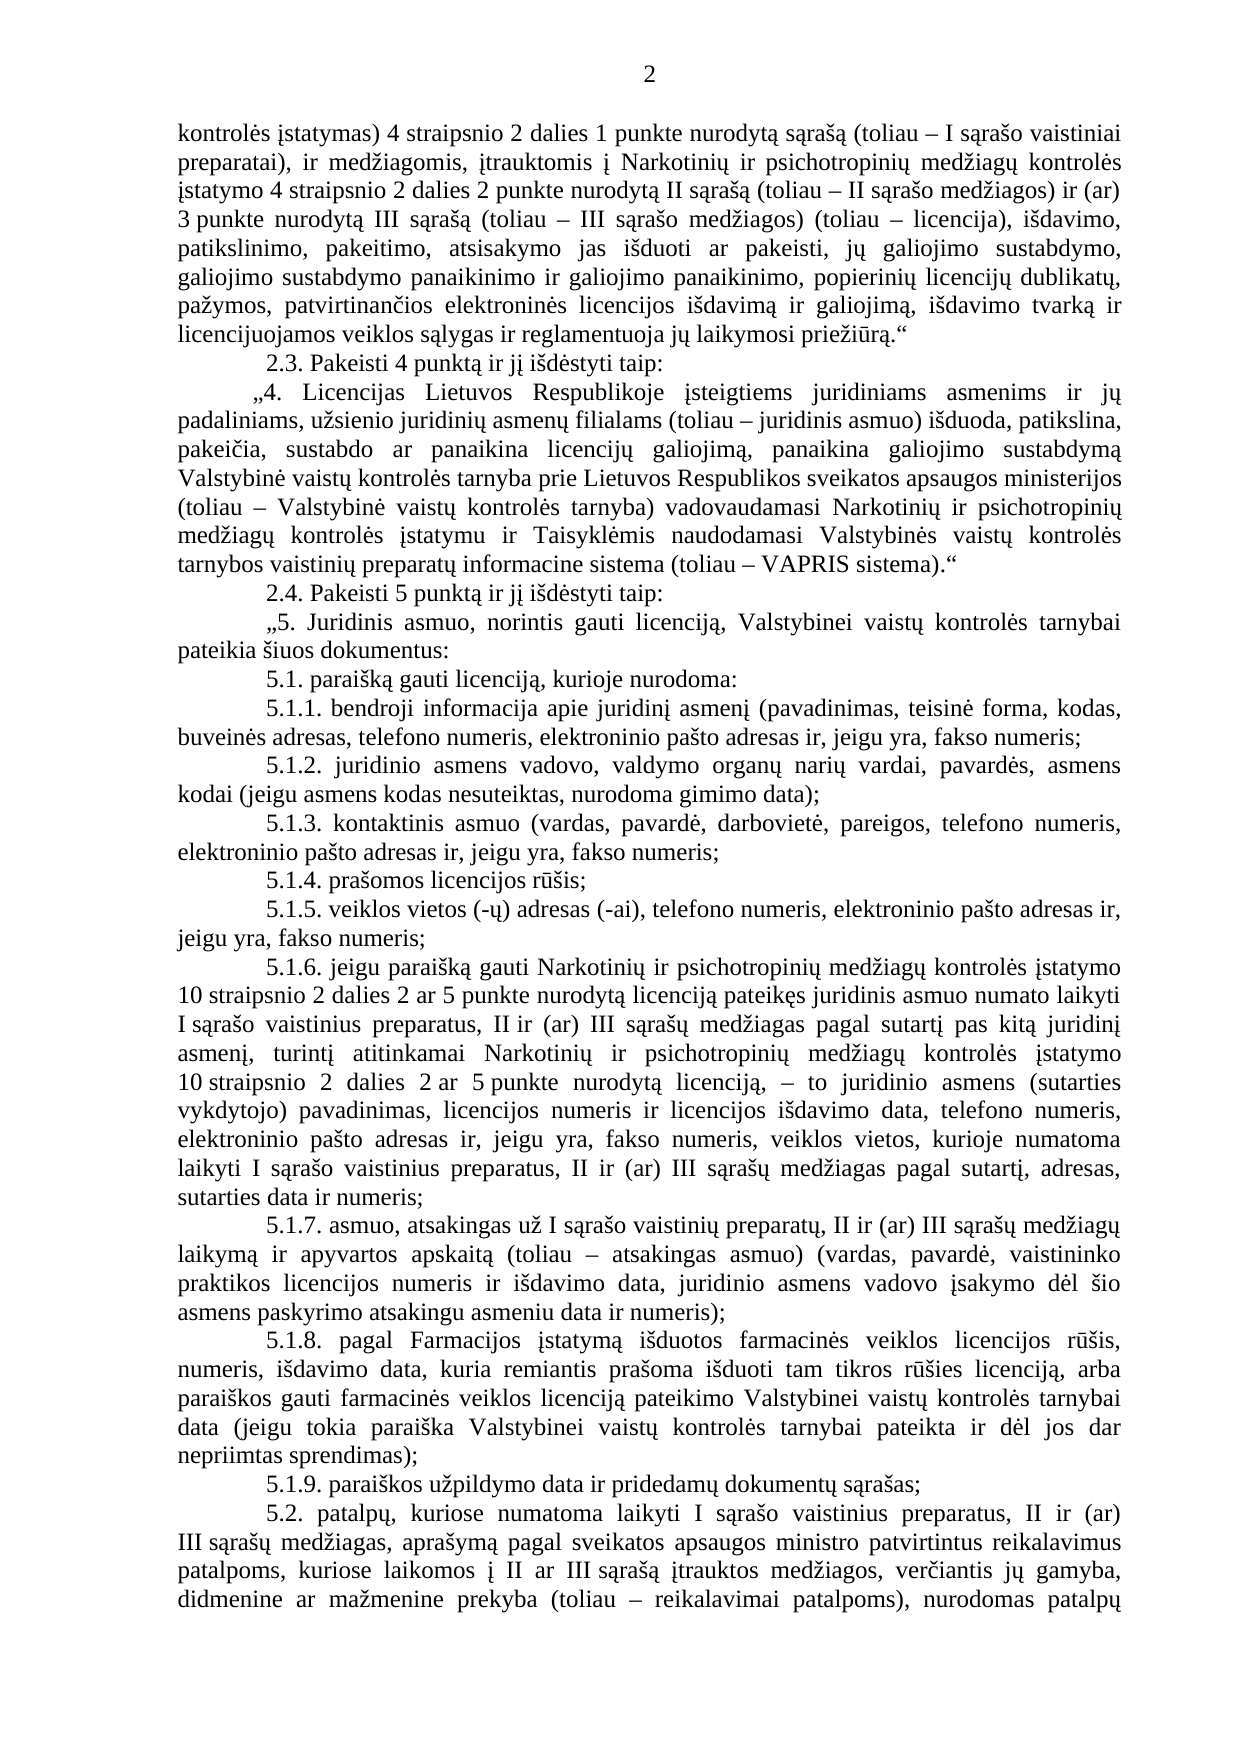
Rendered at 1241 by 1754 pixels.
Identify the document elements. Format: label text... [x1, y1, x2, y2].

text „5. Juridinis asmuo, norintis gauti licenciją, Valstybinei vaistų kontrolės tarnybai pateikia šiuos dokumentus: [177, 607, 1122, 664]
text 5.1.7. asmuo, atsakingas už I sąrašo vaistinių preparatų, II ir (ar) III sąrašų medžiagų laikymą ir apyvartos apskaitą (toliau – atsakingas asmuo) (vardas, pavardė, vaistininko praktikos licencijos numeris ir išdavimo data, juridinio asmens vadovo įsakymo dėl šio asmens paskyrimo atsakingu asmeniu data ir numeris); [177, 1211, 1122, 1326]
text 5.1.5. veiklos vietos (-ų) adresas (-ai), telefono numeris, elektroninio pašto adresas ir, jeigu yra, fakso numeris; [177, 894, 1122, 952]
text „4. Licencijas Lietuvos Respublikoje įsteigtiems juridiniams asmenims ir jų padaliniams, užsienio juridinių asmenų filialams (toliau – juridinis asmuo) išduoda, patikslina, pakeičia, sustabdo ar panaikina licencijų galiojimą, panaikina galiojimo sustabdymą Valstybinė vaistų kontrolės tarnyba prie Lietuvos Respublikos sveikatos apsaugos ministerijos (toliau – Valstybinė vaistų kontrolės tarnyba) vadovaudamasi Narkotinių ir psichotropinių medžiagų kontrolės įstatymu ir Taisyklėmis naudodamasi Valstybinės vaistų kontrolės tarnybos vaistinių preparatų informacine sistema (toliau – VAPRIS sistema).“ [177, 377, 1122, 578]
text 2.4. Pakeisti 5 punktą ir jį išdėstyti taip: [177, 578, 1122, 607]
text 5.1.3. kontaktinis asmuo (vardas, pavardė, darbovietė, pareigos, telefono numeris, elektroninio pašto adresas ir, jeigu yra, fakso numeris; [177, 808, 1122, 866]
text 2.3. Pakeisti 4 punktą ir jį išdėstyti taip: [177, 348, 1122, 377]
text kontrolės įstatymas) 4 straipsnio 2 dalies 1 punkte nurodytą sąrašą (toliau – I sąrašo vaistiniai preparatai), ir medžiagomis, įtrauktomis į Narkotinių ir psichotropinių medžiagų kontrolės įstatymo 4 straipsnio 2 dalies 2 punkte nurodytą II sąrašą (toliau – II sąrašo medžiagos) ir (ar) 3 punkte nurodytą III sąrašą (toliau – III sąrašo medžiagos) (toliau – licencija), išdavimo, patikslinimo, pakeitimo, atsisakymo jas išduoti ar pakeisti, jų galiojimo sustabdymo, galiojimo sustabdymo panaikinimo ir galiojimo panaikinimo, popierinių licencijų dublikatų, pažymos, patvirtinančios elektroninės licencijos išdavimą ir galiojimą, išdavimo tvarką ir licencijuojamos veiklos sąlygas ir reglamentuoja jų laikymosi priežiūrą.“ [177, 118, 1122, 348]
text 5.2. patalpų, kuriose numatoma laikyti I sąrašo vaistinius preparatus, II ir (ar) III sąrašų medžiagas, aprašymą pagal sveikatos apsaugos ministro patvirtintus reikalavimus patalpoms, kuriose laikomos į II ar III sąrašą įtrauktos medžiagos, verčiantis jų gamyba, didmenine ar mažmenine prekyba (toliau – reikalavimai patalpoms), nurodomas patalpų [177, 1498, 1122, 1613]
text 5.1.1. bendroji informacija apie juridinį asmenį (pavadinimas, teisinė forma, kodas, buveinės adresas, telefono numeris, elektroninio pašto adresas ir, jeigu yra, fakso numeris; [177, 693, 1122, 751]
text 5.1.6. jeigu paraišką gauti Narkotinių ir psichotropinių medžiagų kontrolės įstatymo 10 straipsnio 2 dalies 2 ar 5 punkte nurodytą licenciją pateikęs juridinis asmuo numato laikyti I sąrašo vaistinius preparatus, II ir (ar) III sąrašų medžiagas pagal sutartį pas kitą juridinį asmenį, turintį atitinkamai Narkotinių ir psichotropinių medžiagų kontrolės įstatymo 10 straipsnio 2 dalies 2 ar 5 punkte nurodytą licenciją, – to juridinio asmens (sutarties vykdytojo) pavadinimas, licencijos numeris ir licencijos išdavimo data, telefono numeris, elektroninio pašto adresas ir, jeigu yra, fakso numeris, veiklos vietos, kurioje numatoma laikyti I sąrašo vaistinius preparatus, II ir (ar) III sąrašų medžiagas pagal sutartį, adresas, sutarties data ir numeris; [177, 952, 1122, 1211]
text 5.1.2. juridinio asmens vadovo, valdymo organų narių vardai, pavardės, asmens kodai (jeigu asmens kodas nesuteiktas, nurodoma gimimo data); [177, 751, 1122, 808]
text 5.1.4. prašomos licencijos rūšis; [177, 866, 1122, 894]
text 5.1. paraišką gauti licenciją, kurioje nurodoma: [177, 664, 1122, 693]
text 5.1.9. paraiškos užpildymo data ir pridedamų dokumentų sąrašas; [177, 1469, 1122, 1498]
text 5.1.8. pagal Farmacijos įstatymą išduotos farmacinės veiklos licencijos rūšis, numeris, išdavimo data, kuria remiantis prašoma išduoti tam tikros rūšies licenciją, arba paraiškos gauti farmacinės veiklos licenciją pateikimo Valstybinei vaistų kontrolės tarnybai data (jeigu tokia paraiška Valstybinei vaistų kontrolės tarnybai pateikta ir dėl jos dar nepriimtas sprendimas); [177, 1326, 1122, 1469]
